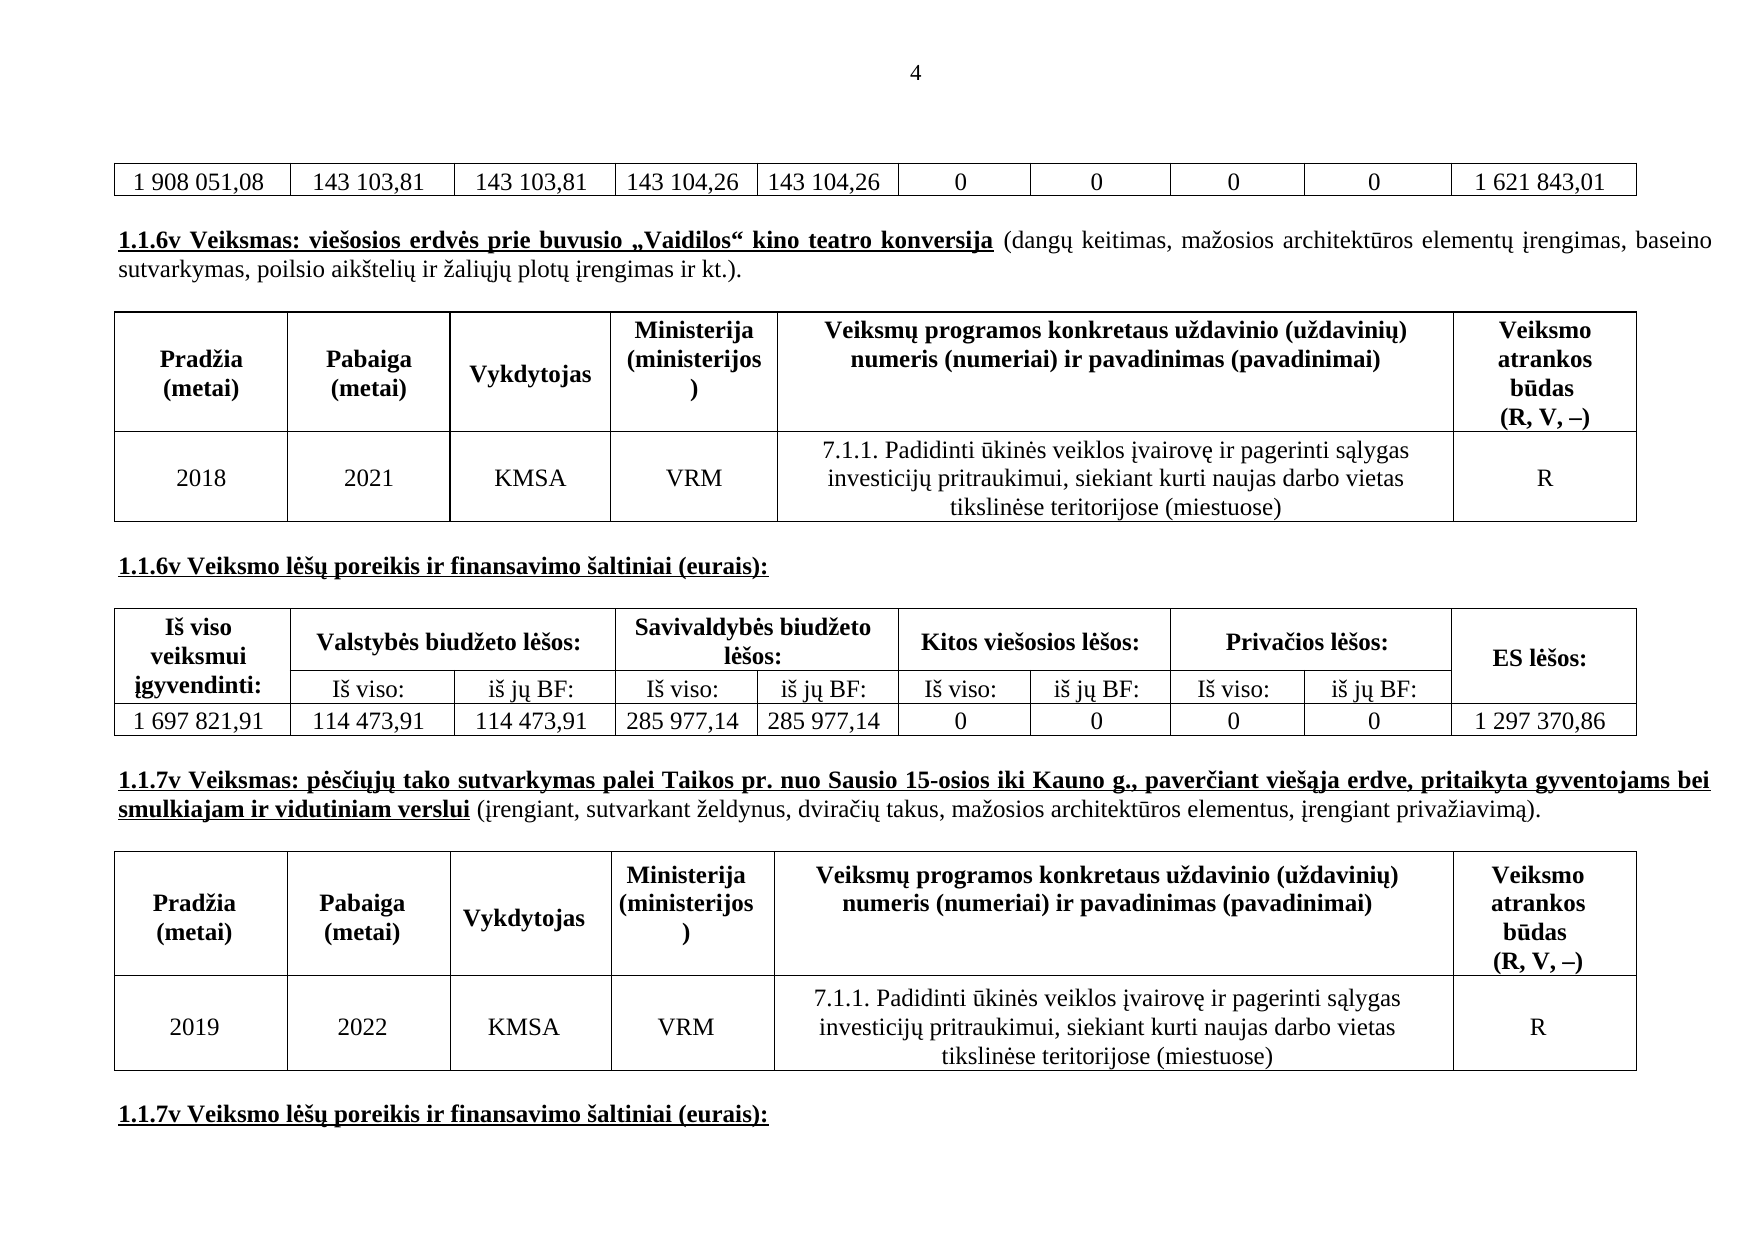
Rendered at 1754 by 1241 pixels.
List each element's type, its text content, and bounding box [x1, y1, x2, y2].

table_header Savivaldybės biudžeto lėšos: [616, 609, 898, 670]
table_header ES lėšos: [1452, 609, 1636, 702]
table_header Pradžia (metai) [115, 852, 287, 975]
table_cell KMSA [451, 432, 610, 521]
table_header Vykdytojas [451, 313, 610, 431]
table_cell 114 473,91 [291, 704, 454, 735]
table_header Kitos viešosios lėšos: [899, 609, 1170, 670]
table_header Veiksmų programos konkretaus uždavinio (uždavinių) numeris (numeriai) ir pavadinimas (pavadinimai) [778, 313, 1453, 431]
table_cell iš jų BF: [1305, 671, 1451, 702]
table_header Ministerija (ministerijos) [612, 852, 774, 975]
table_cell 0 [1031, 164, 1170, 195]
table_cell 2018 [115, 432, 287, 521]
table_cell iš jų BF: [758, 671, 898, 702]
table_cell 0 [1305, 704, 1451, 735]
table_header Veiksmo atrankos būdas (R, V, –) [1454, 852, 1636, 975]
table_cell Iš viso: [291, 671, 454, 702]
table_cell Iš viso: [1171, 671, 1304, 702]
table_cell iš jų BF: [1031, 671, 1170, 702]
table_cell 1 297 370,86 [1452, 704, 1636, 735]
table_cell Iš viso: [899, 671, 1030, 702]
table_cell 285 977,14 [758, 704, 898, 735]
table_cell 2019 [115, 976, 287, 1070]
table_cell 285 977,14 [616, 704, 757, 735]
table_cell 2021 [288, 432, 449, 521]
table_cell 0 [1171, 164, 1304, 195]
table_cell Iš viso: [616, 671, 757, 702]
table_header Valstybės biudžeto lėšos: [291, 609, 615, 670]
text 1.1.6v Veiksmas: viešosios erdvės prie buvusio „Vaidilos“ kino teatro konversija (dangų keitimas, mažosios architektūros elementų įrengimas, baseino sutvarkymas, poilsio aikštelių ir žaliųjų plotų įrengimas ir kt.). [118, 225, 1713, 283]
table_cell 1 621 843,01 [1452, 164, 1636, 195]
table_cell iš jų BF: [455, 671, 615, 702]
table_cell 1 908 051,08 [115, 164, 290, 195]
table_cell R [1454, 976, 1636, 1070]
table_header Veiksmų programos konkretaus uždavinio (uždavinių) numeris (numeriai) ir pavadinimas (pavadinimai) [775, 852, 1453, 975]
table_cell 143 103,81 [455, 164, 615, 195]
table_cell KMSA [451, 976, 611, 1070]
table_header Pabaiga (metai) [288, 313, 449, 431]
table_cell 2022 [288, 976, 450, 1070]
text 1.1.7v Veiksmas: pėsčiųjų tako sutvarkymas palei Taikos pr. nuo Sausio 15-osios iki Kauno g., paverčiant viešąja erdve, pritaikyta gyventojams bei smulkiajam ir vidutiniam verslui (įrengiant, sutvarkant želdynus, dviračių takus, mažosios architektūros elementus, įrengiant privažiavimą). [118, 765, 1713, 822]
table_cell 0 [1305, 164, 1451, 195]
table_cell 0 [899, 164, 1030, 195]
table_header Ministerija (ministerijos) [611, 313, 777, 431]
table_cell VRM [611, 432, 777, 521]
table_cell 0 [1031, 704, 1170, 735]
table_cell 7.1.1. Padidinti ūkinės veiklos įvairovę ir pagerinti sąlygas investicijų pritraukimui, siekiant kurti naujas darbo vietas tikslinėse teritorijose (miestuose) [778, 432, 1453, 521]
table_cell 1 697 821,91 [115, 704, 290, 735]
table_header Veiksmo atrankos būdas (R, V, –) [1454, 313, 1636, 431]
table_cell 7.1.1. Padidinti ūkinės veiklos įvairovę ir pagerinti sąlygas investicijų pritraukimui, siekiant kurti naujas darbo vietas tikslinėse teritorijose (miestuose) [775, 976, 1453, 1070]
table_cell 143 104,26 [616, 164, 757, 195]
table_cell R [1454, 432, 1636, 521]
table_cell 143 104,26 [758, 164, 898, 195]
table_header Vykdytojas [451, 852, 611, 975]
table_cell VRM [612, 976, 774, 1070]
table_header Pradžia (metai) [115, 313, 287, 431]
table_header Iš viso veiksmui įgyvendinti: [115, 609, 290, 702]
table_cell 114 473,91 [455, 704, 615, 735]
text 1.1.6v Veiksmo lėšų poreikis ir finansavimo šaltiniai (eurais): [118, 551, 1713, 579]
table_header Pabaiga (metai) [288, 852, 450, 975]
table_cell 0 [899, 704, 1030, 735]
table_header Privačios lėšos: [1171, 609, 1451, 670]
text 1.1.7v Veiksmo lėšų poreikis ir finansavimo šaltiniai (eurais): [118, 1099, 1713, 1128]
table_cell 143 103,81 [291, 164, 454, 195]
table_cell 0 [1171, 704, 1304, 735]
